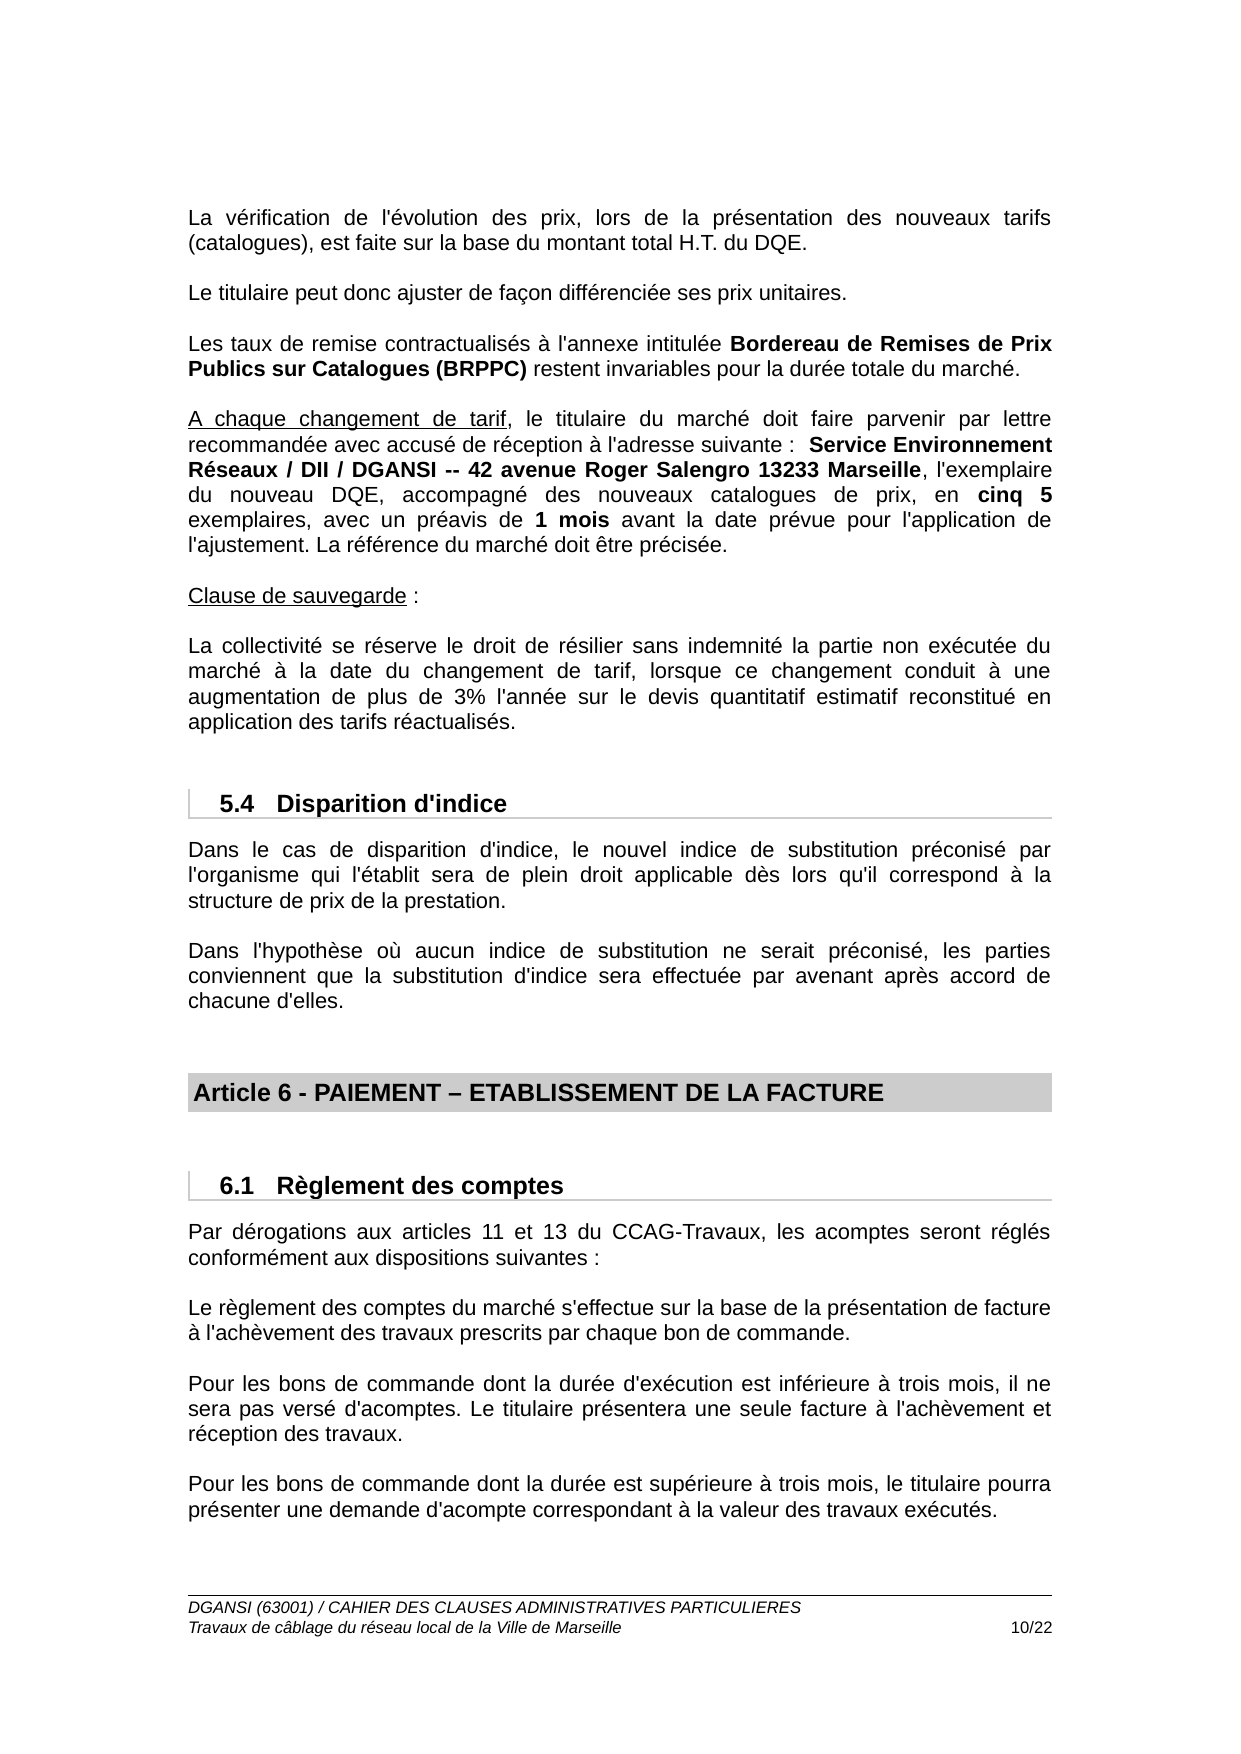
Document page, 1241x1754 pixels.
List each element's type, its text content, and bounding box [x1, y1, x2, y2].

text Les taux de remise contractualisés à l'annexe intitulée Bordereau de Remises de Prix Publics sur Catalogues (BRPPC) restent invariables pour la durée totale du marché. [188, 331, 1052, 381]
subtitle Règlement des comptes [190, 1171, 1052, 1199]
text Dans l'hypothèse où aucun indice de substitution ne serait préconisé, les parties conviennent que la substitution d'indice sera effectuée par avenant après accord de chacune d'elles. [188, 938, 1052, 1014]
text Clause de sauvegarde : [188, 583, 1052, 608]
text La collectivité se réserve le droit de résilier sans indemnité la partie non exécutée du marché à la date du changement de tarif, lorsque ce changement conduit à une augmentation de plus de 3% l'année sur le devis quantitatif estimatif reconstitué en application des tarifs réactualisés. [188, 633, 1052, 734]
text Le règlement des comptes du marché s'effectue sur la base de la présentation de facture à l'achèvement des travaux prescrits par chaque bon de commande. [188, 1295, 1052, 1345]
text La vérification de l'évolution des prix, lors de la présentation des nouveaux tarifs (catalogues), est faite sur la base du montant total H.T. du DQE. [188, 204, 1052, 255]
text A chaque changement de tarif, le titulaire du marché doit faire parvenir par lettre recommandée avec accusé de réception à l'adresse suivante : Service Environnement Réseaux / DII / DGANSI -- 42 avenue Roger Salengro 13233 Marseille, l'exemplaire du nouveau DQE, accompagné des nouveaux catalogues de prix, en cinq 5 exemplaires, avec un préavis de 1 mois avant la date prévue pour l'application de l'ajustement. La référence du marché doit être précisée. [188, 406, 1052, 557]
text Pour les bons de commande dont la durée est supérieure à trois mois, le titulaire pourra présenter une demande d'acompte correspondant à la valeur des travaux exécutés. [188, 1471, 1052, 1522]
text Dans le cas de disparition d'indice, le nouvel indice de substitution préconisé par l'organisme qui l'établit sera de plein droit applicable dès lors qu'il correspond à la structure de prix de la prestation. [188, 837, 1052, 913]
text Pour les bons de commande dont la durée d'exécution est inférieure à trois mois, il ne sera pas versé d'acomptes. Le titulaire présentera une seule facture à l'achèvement et réception des travaux. [188, 1370, 1052, 1446]
text Le titulaire peut donc ajuster de façon différenciée ses prix unitaires. [188, 280, 1052, 305]
subtitle PAIEMENT – ETABLISSEMENT DE LA FACTURE [190, 1075, 1050, 1109]
text Par dérogations aux articles 11 et 13 du CCAG-Travaux, les acomptes seront réglés conformément aux dispositions suivantes : [188, 1219, 1052, 1269]
subtitle Disparition d'indice [190, 789, 1052, 817]
